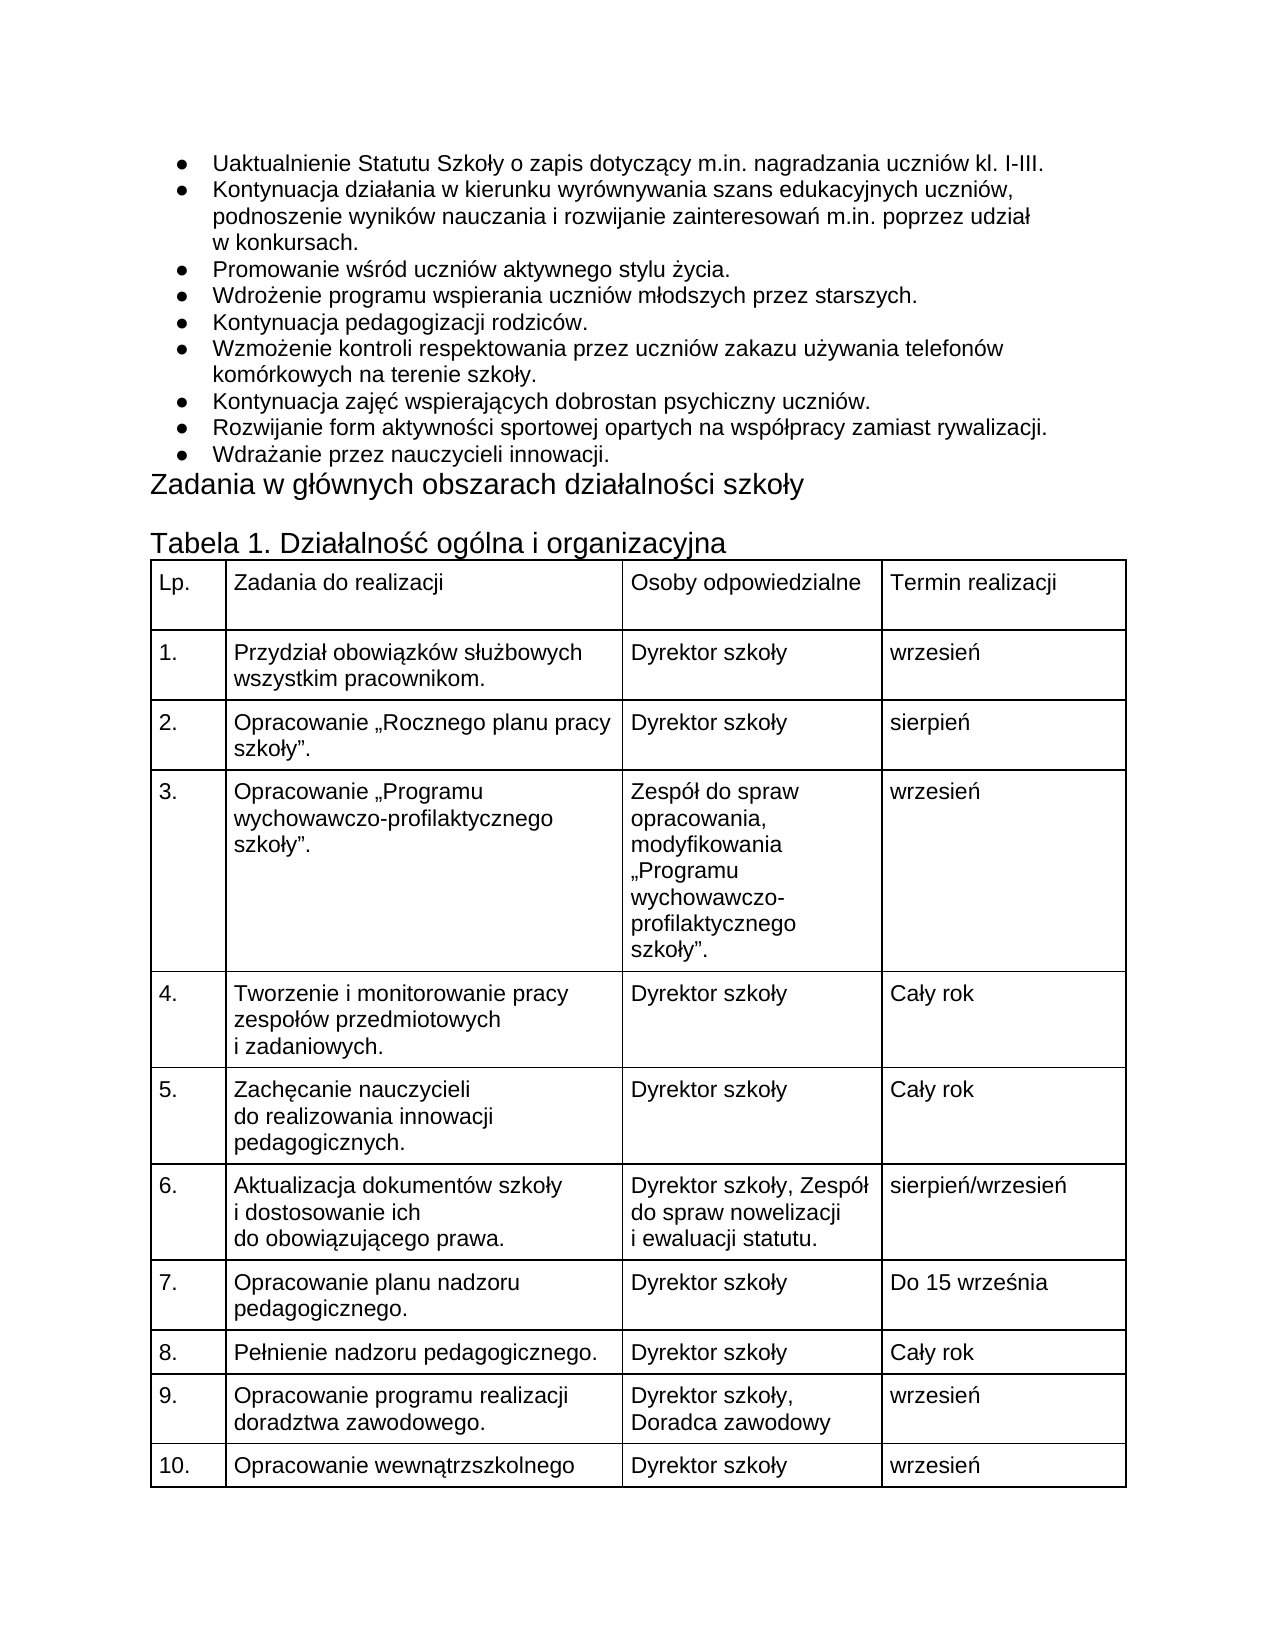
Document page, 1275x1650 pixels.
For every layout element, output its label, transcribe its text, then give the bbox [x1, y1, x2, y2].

table_cell Aktualizacja dokumentów szkoły i dostosowanie ich do obowiązującego prawa. [227, 1165, 622, 1259]
list Wdrożenie programu wspierania uczniów młodszych przez starszych. [175, 282, 1125, 308]
table_cell wrzesień [883, 631, 1125, 699]
list Rozwijanie form aktywności sportowej opartych na współpracy zamiast rywalizacji. [175, 414, 1125, 441]
list Kontynuacja działania w kierunku wyrównywania szans edukacyjnych uczniów, podnoszenie wyników nauczania i rozwijanie zainteresowań m.in. poprzez udział w konkursach. [175, 176, 1125, 256]
table_cell Zachęcanie nauczycieli do realizowania innowacji pedagogicznych. [227, 1068, 622, 1163]
table_cell 4. [152, 972, 225, 1067]
list Kontynuacja pedagogizacji rodziców. [175, 308, 1125, 335]
table_cell Opracowanie „Programu wychowawczo-profilaktycznego szkoły”. [227, 771, 622, 971]
table_cell Dyrektor szkoły [623, 701, 881, 769]
table_cell Opracowanie planu nadzoru pedagogicznego. [227, 1261, 622, 1329]
table_cell Dyrektor szkoły, Doradca zawodowy [623, 1375, 881, 1443]
table_cell wrzesień [883, 1375, 1125, 1443]
table_cell 2. [152, 701, 225, 769]
table_cell Cały rok [883, 972, 1125, 1067]
table_cell 9. [152, 1375, 225, 1443]
table_header Osoby odpowiedzialne [623, 561, 881, 629]
table_header Zadania do realizacji [227, 561, 622, 629]
table_cell Cały rok [883, 1331, 1125, 1373]
table_cell 8. [152, 1331, 225, 1373]
table_cell Dyrektor szkoły [623, 1261, 881, 1329]
table_cell 10. [152, 1444, 225, 1486]
table_cell Zespół do spraw opracowania, modyfikowania „Programu wychowawczo-profilaktycznego szkoły”. [623, 771, 881, 971]
table_cell Do 15 września [883, 1261, 1125, 1329]
list Kontynuacja zajęć wspierających dobrostan psychiczny uczniów. [175, 388, 1125, 414]
table_cell 5. [152, 1068, 225, 1163]
table_cell sierpień [883, 701, 1125, 769]
subtitle Zadania w głównych obszarach działalności szkoły [150, 467, 1125, 501]
table_cell Pełnienie nadzoru pedagogicznego. [227, 1331, 622, 1373]
table_cell Tworzenie i monitorowanie pracy zespołów przedmiotowych i zadaniowych. [227, 972, 622, 1067]
list Wzmożenie kontroli respektowania przez uczniów zakazu używania telefonów komórkowych na terenie szkoły. [175, 335, 1125, 388]
table_cell Cały rok [883, 1068, 1125, 1163]
table_cell 6. [152, 1165, 225, 1259]
table_cell Dyrektor szkoły [623, 972, 881, 1067]
table_cell Opracowanie „Rocznego planu pracy szkoły”. [227, 701, 622, 769]
table_cell Opracowanie programu realizacji doradztwa zawodowego. [227, 1375, 622, 1443]
table_cell Dyrektor szkoły, Zespół do spraw nowelizacji i ewaluacji statutu. [623, 1165, 881, 1259]
table_cell Dyrektor szkoły [623, 1444, 881, 1486]
table_cell Opracowanie wewnątrzszkolnego [227, 1444, 622, 1486]
table_cell sierpień/wrzesień [883, 1165, 1125, 1259]
table_header Lp. [152, 561, 225, 629]
subtitle Tabela 1. Działalność ogólna i organizacyjna [150, 526, 1125, 559]
list Promowanie wśród uczniów aktywnego stylu życia. [175, 256, 1125, 282]
table_cell 7. [152, 1261, 225, 1329]
table_cell Przydział obowiązków służbowych wszystkim pracownikom. [227, 631, 622, 699]
table_cell 1. [152, 631, 225, 699]
table_cell Dyrektor szkoły [623, 1068, 881, 1163]
table_cell wrzesień [883, 771, 1125, 971]
table_cell Dyrektor szkoły [623, 1331, 881, 1373]
table_cell 3. [152, 771, 225, 971]
list Wdrażanie przez nauczycieli innowacji. [175, 441, 1125, 467]
table_cell Dyrektor szkoły [623, 631, 881, 699]
list Uaktualnienie Statutu Szkoły o zapis dotyczący m.in. nagradzania uczniów kl. I-III. [175, 150, 1125, 176]
table_cell wrzesień [883, 1444, 1125, 1486]
table_header Termin realizacji [883, 561, 1125, 629]
